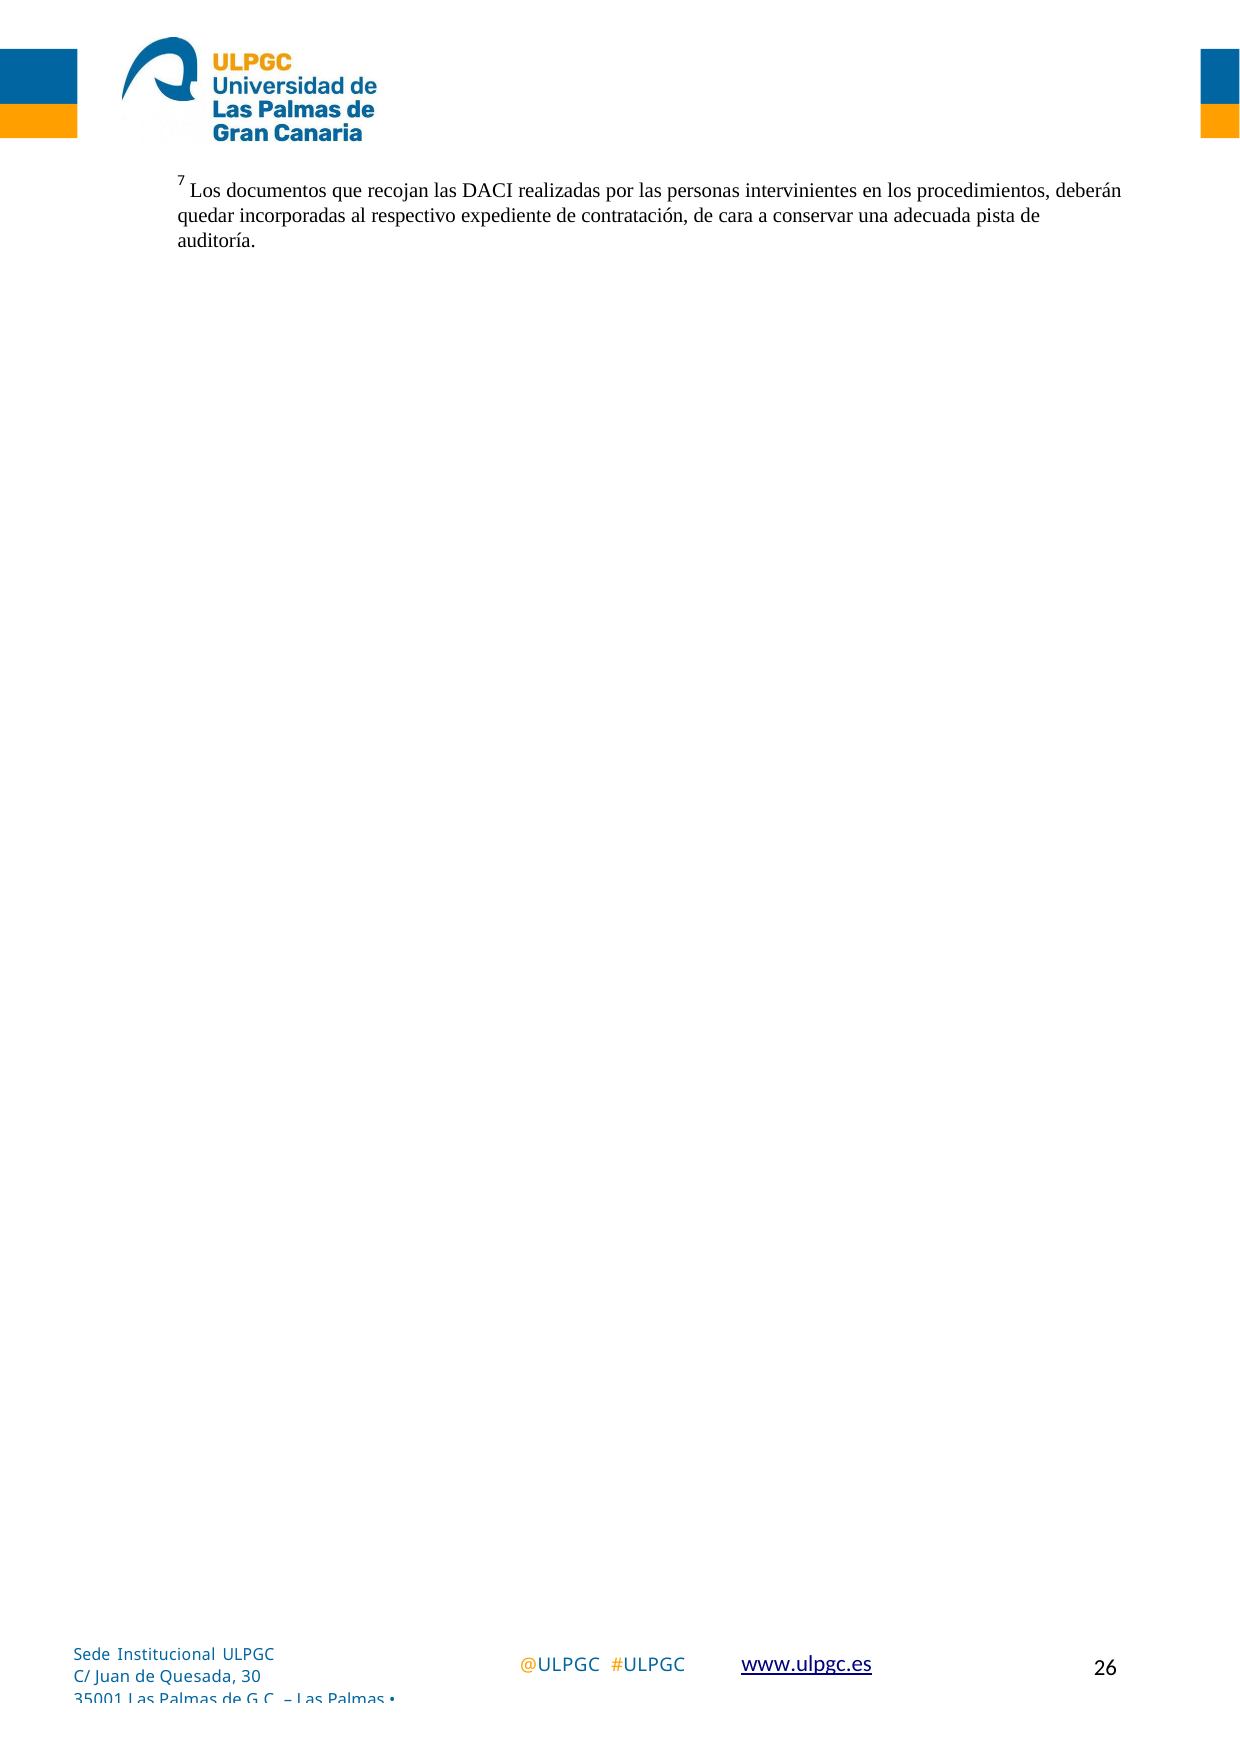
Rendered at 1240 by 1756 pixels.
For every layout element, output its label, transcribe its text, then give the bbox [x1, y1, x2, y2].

text 7 Los documentos que recojan las DACI realizadas por las personas intervinientes en los procedimientos, deberán quedar incorporadas al respectivo expediente de contratación, de cara a conservar una adecuada pista de auditoría. [177, 171, 1122, 252]
